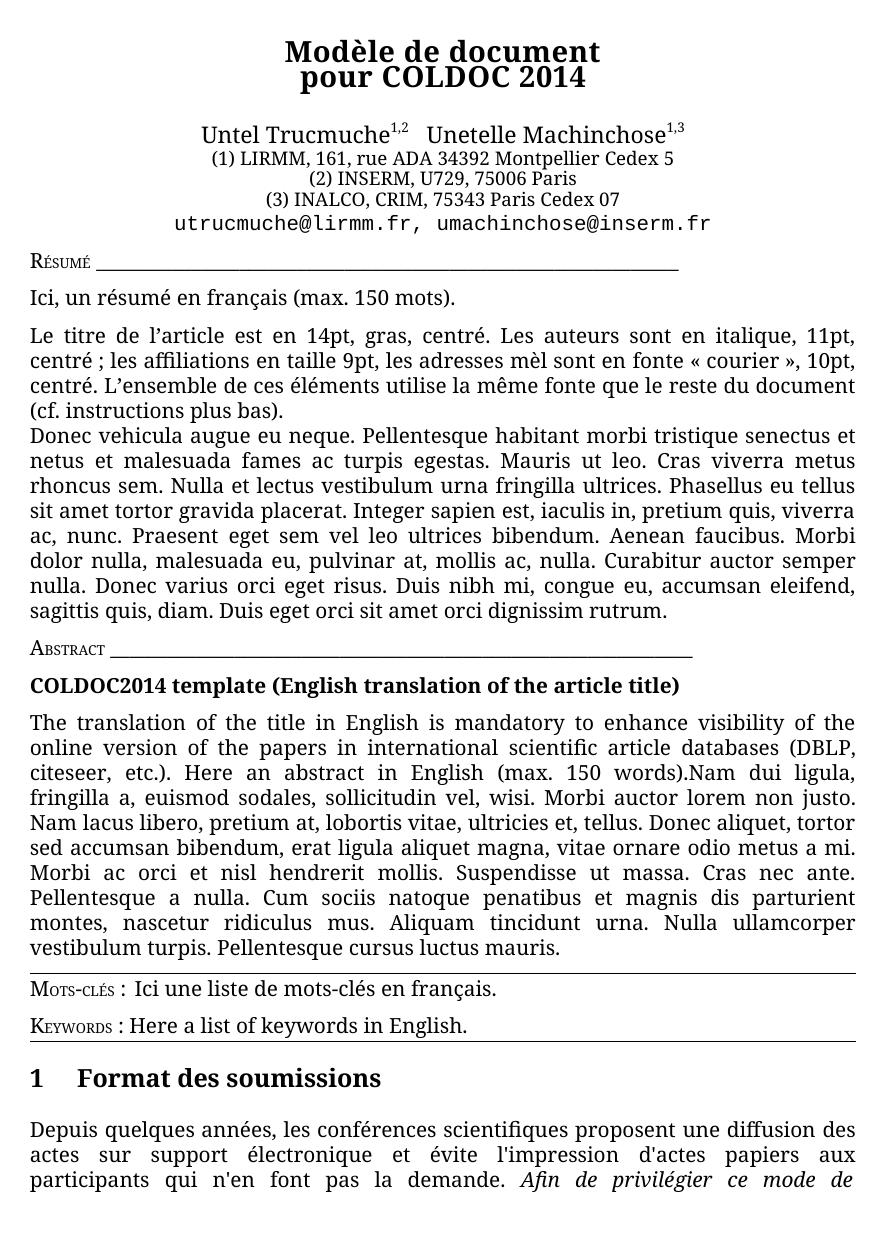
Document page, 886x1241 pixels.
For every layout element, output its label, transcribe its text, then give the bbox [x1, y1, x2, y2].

title Abstract _____________________________________________________________ [29, 636, 856, 661]
subtitle Modèle de document pour COLDOC 2014 [29, 42, 856, 92]
text Mots-clés : Ici une liste de mots-clés en français. [29, 974, 856, 1001]
text Depuis quelques années, les conférences scientifiques proposent une diffusion des actes sur support électronique et évite l'impression d'actes papiers aux participants qui n'en font pas la demande. Afin de privilégier ce mode de [29, 1117, 856, 1192]
text (1) LIRMM, 161, rue ADA 34392 Montpellier Cedex 5 [29, 148, 856, 169]
text (2) INSERM, U729, 75006 Paris [29, 169, 856, 190]
text (3) INALCO, CRIM, 75343 Paris Cedex 07 [29, 190, 856, 211]
text COLDOC2014 template (English translation of the article title) [29, 673, 856, 698]
text Untel Trucmuche1,2 Unetelle Machinchose1,3 [29, 123, 856, 148]
title Résumé _____________________________________________________________ [29, 248, 856, 273]
text The translation of the title in English is mandatory to enhance visibility of the online version of the papers in international scientific article databases (DBLP, citeseer, etc.). Here an abstract in English (max. 150 words). Nam dui ligula, fringilla a, euismod sodales, sollicitudin vel, wisi. Morbi auctor lorem non justo. Nam lacus libero, pretium at, lobortis vitae, ultricies et, tellus. Donec aliquet, tortor sed accumsan bibendum, erat ligula aliquet magna, vitae ornare odio metus a mi. Morbi ac orci et nisl hendrerit mollis. Suspendisse ut massa. Cras nec ante. Pellentesque a nulla. Cum sociis natoque penatibus et magnis dis parturient montes, nascetur ridiculus mus. Aliquam tincidunt urna. Nulla ullamcorper vestibulum turpis. Pellentesque cursus luctus mauris. [29, 711, 856, 961]
text Ici, un résumé en français (max. 150 mots). [29, 286, 856, 311]
subtitle Format des soumissions [29, 1067, 856, 1092]
text utrucmuche@lirmm.fr, umachinchose@inserm.fr [29, 211, 856, 236]
text Keywords : Here a list of keywords in English. [29, 1011, 856, 1042]
text Le titre de l’article est en 14pt, gras, centré. Les auteurs sont en italique, 11pt, centré ; les affiliations en taille 9pt, les adresses mèl sont en fonte « courier », 10pt, centré. L’ensemble de ces éléments utilise la même fonte que le reste du document (cf. instructions plus bas). Donec vehicula augue eu neque. Pellentesque habitant morbi tristique senectus et netus et malesuada fames ac turpis egestas. Mauris ut leo. Cras viverra metus rhoncus sem. Nulla et lectus vestibulum urna fringilla ultrices. Phasellus eu tellus sit amet tortor gravida placerat. Integer sapien est, iaculis in, pretium quis, viverra ac, nunc. Praesent eget sem vel leo ultrices bibendum. Aenean faucibus. Morbi dolor nulla, malesuada eu, pulvinar at, mollis ac, nulla. Curabitur auctor semper nulla. Donec varius orci eget risus. Duis nibh mi, congue eu, accumsan eleifend, sagittis quis, diam. Duis eget orci sit amet orci dignissim rutrum. [29, 323, 856, 623]
